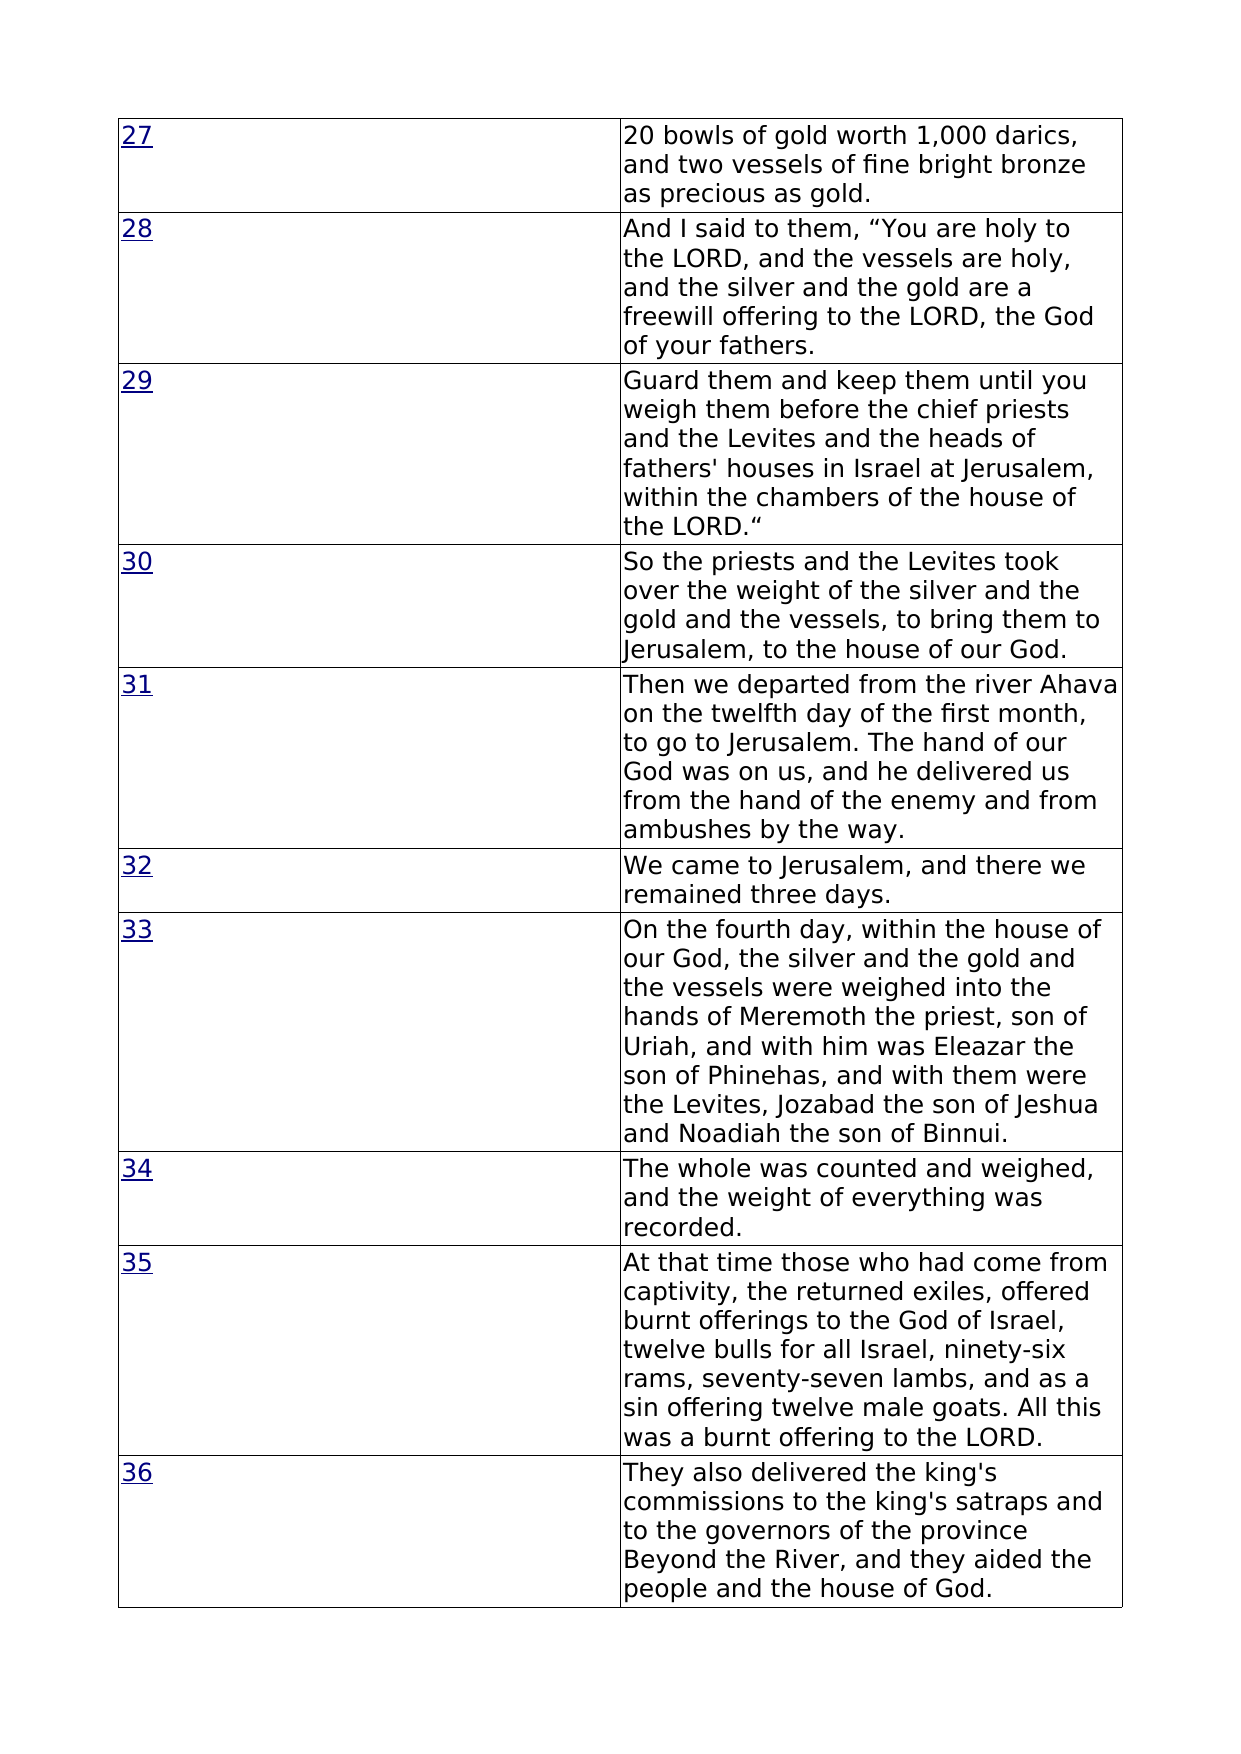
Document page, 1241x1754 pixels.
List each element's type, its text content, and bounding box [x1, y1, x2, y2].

table_cell 31 [119, 668, 620, 848]
table_cell 29 [119, 364, 620, 544]
table_cell 30 [119, 545, 620, 667]
table_cell 27 [119, 119, 620, 212]
table_cell 20 bowls of gold worth 1,000 darics, and two vessels of fine bright bronze as precious as gold. [621, 119, 1122, 212]
table_cell On the fourth day, within the house of our God, the silver and the gold and the vessels were weighed into the hands of Meremoth the priest, son of Uriah, and with him was Eleazar the son of Phinehas, and with them were the Levites, Jozabad the son of Jeshua and Noadiah the son of Binnui. [621, 913, 1122, 1151]
table_cell 34 [119, 1152, 620, 1245]
table_cell 33 [119, 913, 620, 1151]
table_cell We came to Jerusalem, and there we remained three days. [621, 849, 1122, 912]
table_cell 35 [119, 1246, 620, 1455]
table_cell So the priests and the Levites took over the weight of the silver and the gold and the vessels, to bring them to Jerusalem, to the house of our God. [621, 545, 1122, 667]
table_cell 32 [119, 849, 620, 912]
table_cell At that time those who had come from captivity, the returned exiles, offered burnt offerings to the God of Israel, twelve bulls for all Israel, ninety-six rams, seventy-seven lambs, and as a sin offering twelve male goats. All this was a burnt offering to the LORD. [621, 1246, 1122, 1455]
table_cell And I said to them, “You are holy to the LORD, and the vessels are holy, and the silver and the gold are a freewill offering to the LORD, the God of your fathers. [621, 213, 1122, 363]
table_cell 36 [119, 1456, 620, 1607]
table_cell They also delivered the king's commissions to the king's satraps and to the governors of the province Beyond the River, and they aided the people and the house of God. [621, 1456, 1122, 1607]
table_cell Guard them and keep them until you weigh them before the chief priests and the Levites and the heads of fathers' houses in Israel at Jerusalem, within the chambers of the house of the LORD.“ [621, 364, 1122, 544]
table_cell The whole was counted and weighed, and the weight of everything was recorded. [621, 1152, 1122, 1245]
table_cell Then we departed from the river Ahava on the twelfth day of the first month, to go to Jerusalem. The hand of our God was on us, and he delivered us from the hand of the enemy and from ambushes by the way. [621, 668, 1122, 848]
table_cell 28 [119, 213, 620, 363]
